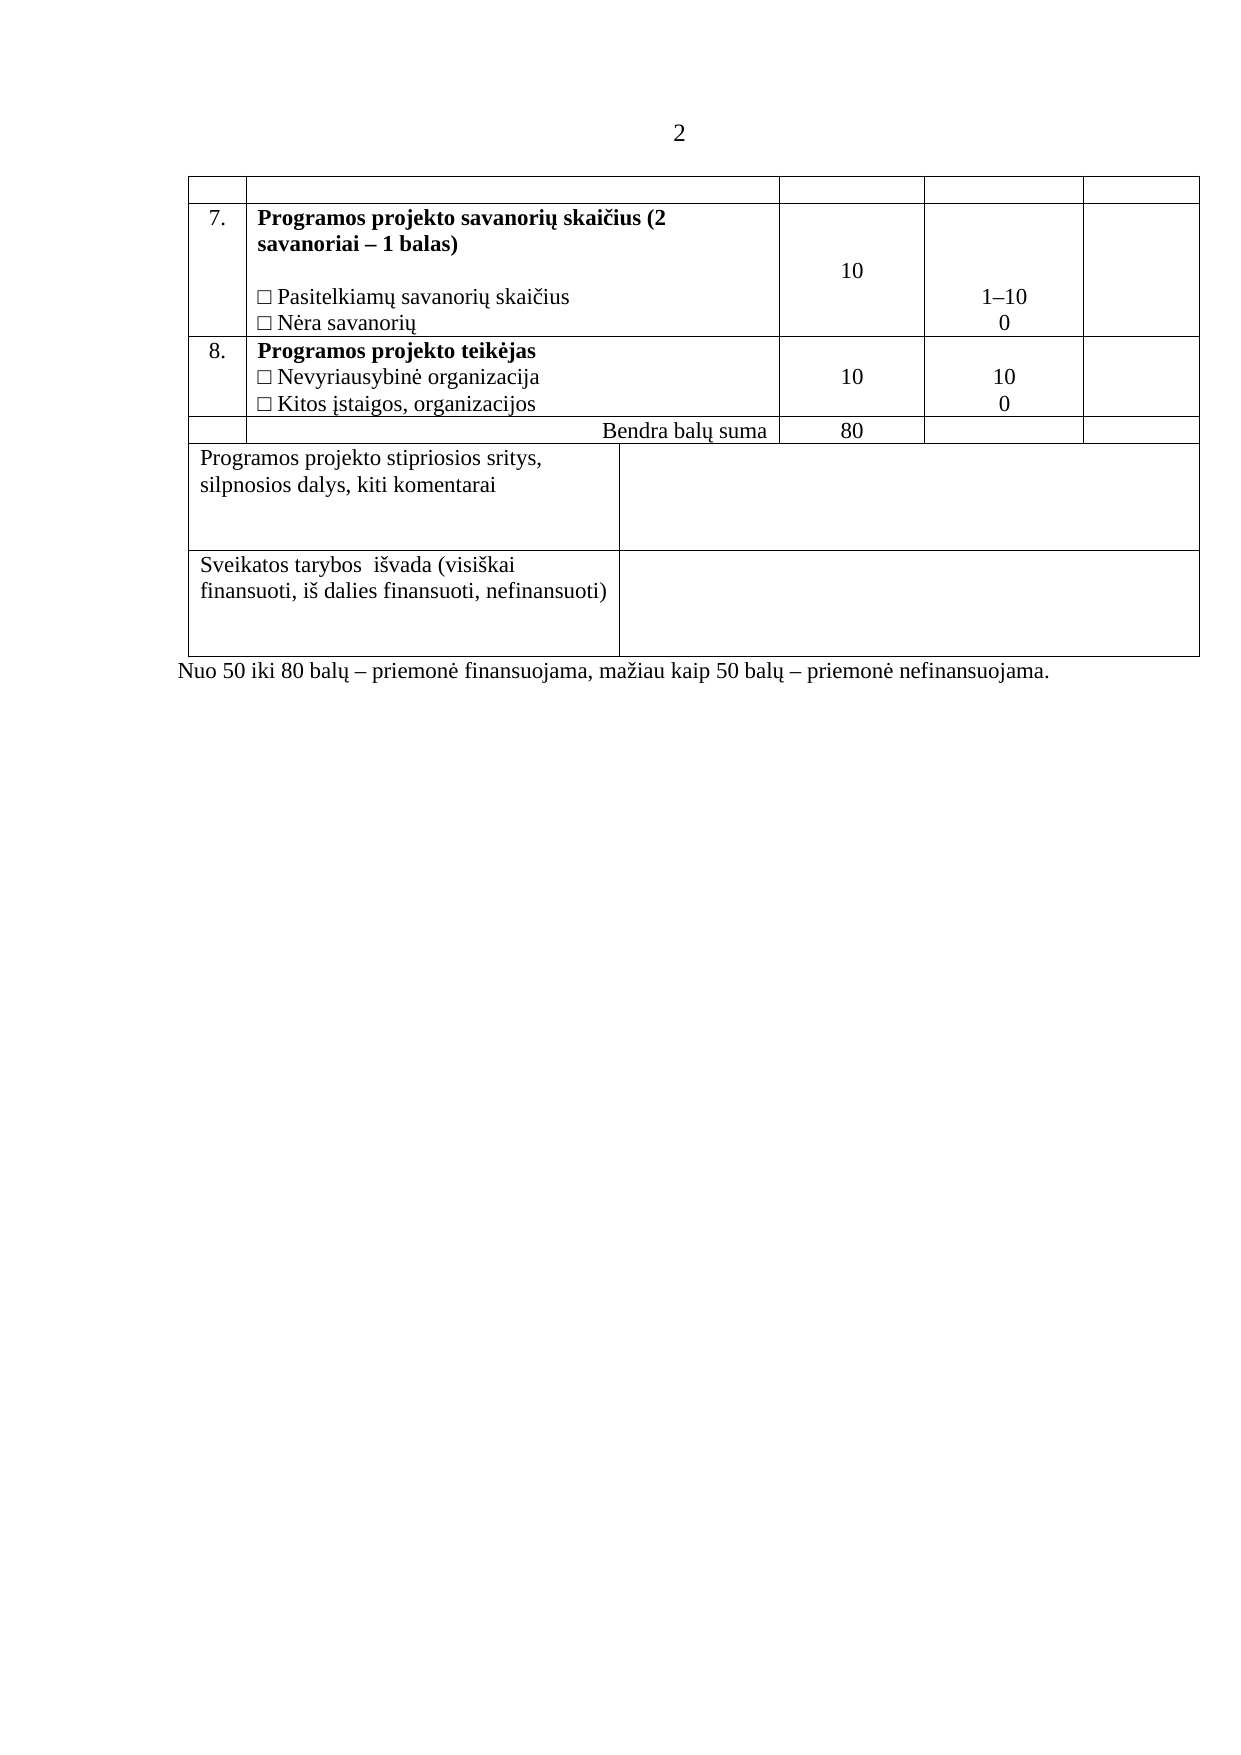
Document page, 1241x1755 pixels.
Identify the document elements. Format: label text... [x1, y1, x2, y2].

table_cell Programos projekto stipriosios sritys, silpnosios dalys, kiti komentarai [189, 444, 619, 550]
table_cell [1084, 417, 1199, 443]
table_cell [1084, 177, 1199, 203]
table_cell [780, 177, 924, 203]
table_cell [189, 417, 246, 443]
table_cell Programos projekto teikėjas □ Nevyriausybinė organizacija □ Kitos įstaigos, organizacijos [247, 337, 779, 416]
table_cell 80 [780, 417, 924, 443]
table_cell [189, 177, 246, 203]
table_cell Sveikatos tarybos išvada (visiškai finansuoti, iš dalies finansuoti, nefinansuoti) [189, 551, 619, 656]
table_cell 8. [189, 337, 246, 416]
table_cell [1084, 337, 1199, 416]
table_cell [620, 444, 1199, 550]
table_cell [247, 177, 779, 203]
table_cell Bendra balų suma [247, 417, 779, 443]
table_cell 7. [189, 204, 246, 336]
table_cell [925, 417, 1083, 443]
table_cell [925, 177, 1083, 203]
text Nuo 50 iki 80 balų – priemonė finansuojama, mažiau kaip 50 balų – priemonė nefinansuojama. [177, 657, 1181, 684]
table_cell 10 [780, 204, 924, 336]
table_cell [1084, 204, 1199, 336]
table_cell 10 0 [925, 337, 1083, 416]
table_cell [620, 551, 1199, 656]
table_cell 10 [780, 337, 924, 416]
table_cell Programos projekto savanorių skaičius (2 savanoriai – 1 balas) □ Pasitelkiamų savanorių skaičius □ Nėra savanorių [247, 204, 779, 336]
table_cell 1–10 0 [925, 204, 1083, 336]
